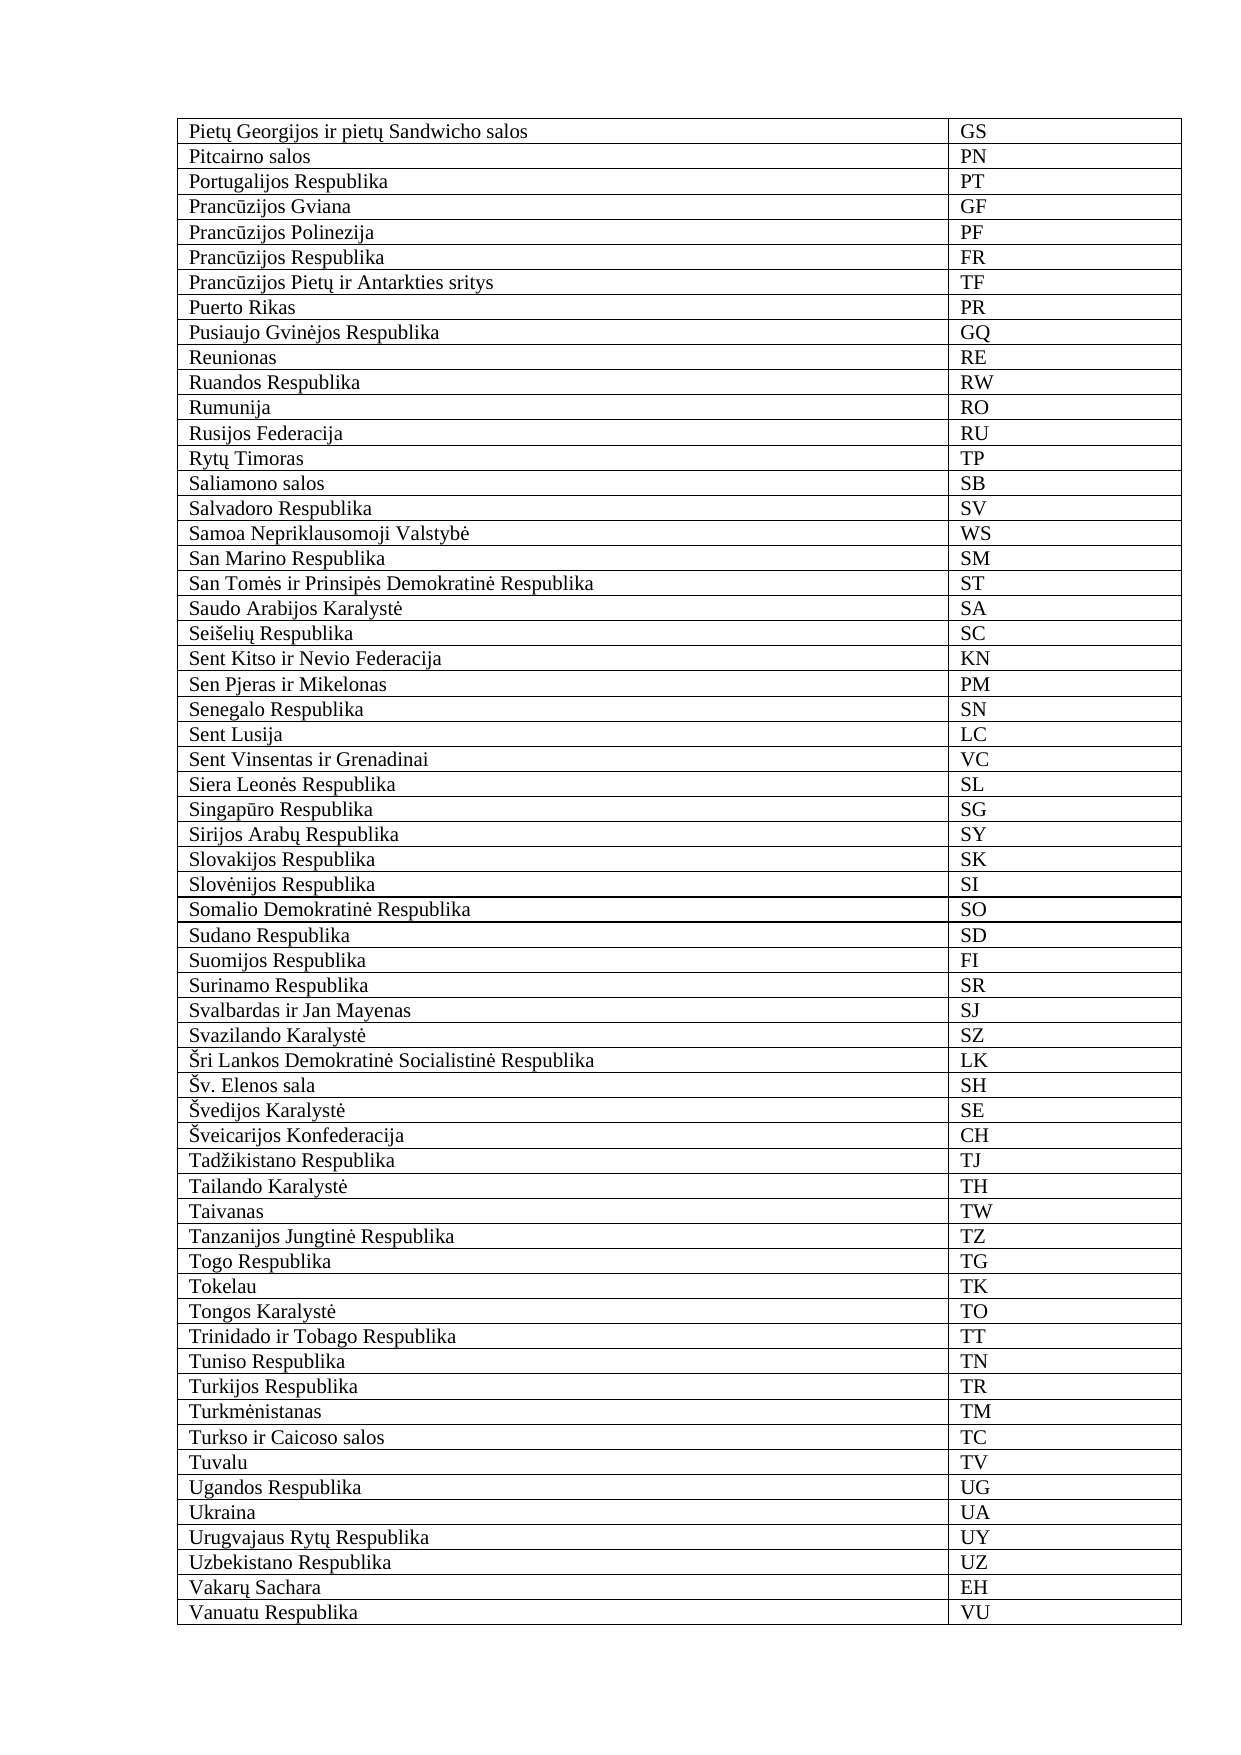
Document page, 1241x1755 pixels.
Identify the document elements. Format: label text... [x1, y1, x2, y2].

table_cell Seišelių Respublika [178, 621, 948, 645]
table_cell Tokelau [178, 1274, 948, 1298]
table_cell Šv. Elenos sala [178, 1073, 948, 1097]
table_cell SO [949, 898, 1181, 921]
table_cell SG [949, 797, 1181, 821]
table_cell Sent Kitso ir Nevio Federacija [178, 646, 948, 670]
table_cell SA [949, 596, 1181, 620]
table_cell Prancūzijos Respublika [178, 245, 948, 269]
table_cell SR [949, 973, 1181, 997]
table_cell KN [949, 646, 1181, 670]
table_cell Ukraina [178, 1500, 948, 1524]
table_cell Ugandos Respublika [178, 1475, 948, 1499]
table_cell Rumunija [178, 395, 948, 419]
table_cell San Marino Respublika [178, 546, 948, 570]
table_cell Togo Respublika [178, 1249, 948, 1273]
table_cell VC [949, 747, 1181, 771]
table_cell Saudo Arabijos Karalystė [178, 596, 948, 620]
table_cell Saliamono salos [178, 471, 948, 495]
table_cell RW [949, 370, 1181, 394]
table_cell Svalbardas ir Jan Mayenas [178, 998, 948, 1022]
table_cell PR [949, 295, 1181, 319]
table_cell Somalio Demokratinė Respublika [178, 898, 948, 921]
table_cell Ruandos Respublika [178, 370, 948, 394]
table_cell SH [949, 1073, 1181, 1097]
table_cell SB [949, 471, 1181, 495]
table_cell ST [949, 571, 1181, 595]
table_cell Pitcairno salos [178, 144, 948, 168]
table_cell Rusijos Federacija [178, 420, 948, 444]
table_cell Siera Leonės Respublika [178, 772, 948, 796]
table_cell LC [949, 722, 1181, 746]
table_cell SY [949, 822, 1181, 846]
table_cell SZ [949, 1023, 1181, 1047]
table_cell RO [949, 395, 1181, 419]
table_cell GF [949, 195, 1181, 218]
table_cell Turkijos Respublika [178, 1374, 948, 1398]
table_cell UA [949, 1500, 1181, 1524]
table_cell Vakarų Sachara [178, 1575, 948, 1599]
table_cell TM [949, 1400, 1181, 1423]
table_cell SK [949, 847, 1181, 871]
table_cell RU [949, 420, 1181, 444]
table_cell Tailando Karalystė [178, 1174, 948, 1198]
table_cell TF [949, 270, 1181, 294]
table_cell TJ [949, 1149, 1181, 1172]
table_cell Sirijos Arabų Respublika [178, 822, 948, 846]
table_cell SM [949, 546, 1181, 570]
table_cell Šveicarijos Konfederacija [178, 1123, 948, 1147]
table_cell Pietų Georgijos ir pietų Sandwicho salos [178, 119, 948, 143]
table_cell PM [949, 671, 1181, 696]
table_cell Slovakijos Respublika [178, 847, 948, 871]
table_cell UY [949, 1525, 1181, 1549]
table_cell SE [949, 1098, 1181, 1122]
table_cell TK [949, 1274, 1181, 1298]
table_cell Sen Pjeras ir Mikelonas [178, 671, 948, 696]
table_cell PN [949, 144, 1181, 168]
table_cell Uzbekistano Respublika [178, 1550, 948, 1574]
table_cell Pusiaujo Gvinėjos Respublika [178, 320, 948, 344]
table_cell FI [949, 948, 1181, 972]
table_cell FR [949, 245, 1181, 269]
table_cell TH [949, 1174, 1181, 1198]
table_cell Senegalo Respublika [178, 697, 948, 721]
table_cell Tadžikistano Respublika [178, 1149, 948, 1172]
table_cell Singapūro Respublika [178, 797, 948, 821]
table_cell Svazilando Karalystė [178, 1023, 948, 1047]
table_cell TG [949, 1249, 1181, 1273]
table_cell Rytų Timoras [178, 446, 948, 469]
table_cell TZ [949, 1224, 1181, 1248]
table_cell Trinidado ir Tobago Respublika [178, 1324, 948, 1348]
table_cell UZ [949, 1550, 1181, 1574]
table_cell Slovėnijos Respublika [178, 872, 948, 896]
table_cell SD [949, 923, 1181, 947]
table_cell RE [949, 345, 1181, 369]
table_cell TO [949, 1299, 1181, 1323]
table_cell Tuniso Respublika [178, 1349, 948, 1373]
table_cell TP [949, 446, 1181, 469]
table_cell SC [949, 621, 1181, 645]
table_cell SV [949, 496, 1181, 520]
table_cell Prancūzijos Gviana [178, 195, 948, 218]
table_cell Tanzanijos Jungtinė Respublika [178, 1224, 948, 1248]
table_cell Samoa Nepriklausomoji Valstybė [178, 521, 948, 545]
table_cell TC [949, 1425, 1181, 1449]
table_cell Sent Lusija [178, 722, 948, 746]
table_cell SJ [949, 998, 1181, 1022]
table_cell SI [949, 872, 1181, 896]
table_cell GS [949, 119, 1181, 143]
table_cell Taivanas [178, 1199, 948, 1223]
table_cell EH [949, 1575, 1181, 1599]
table_cell Tongos Karalystė [178, 1299, 948, 1323]
table_cell SL [949, 772, 1181, 796]
table_cell Suomijos Respublika [178, 948, 948, 972]
table_cell Reunionas [178, 345, 948, 369]
table_cell Prancūzijos Pietų ir Antarkties sritys [178, 270, 948, 294]
table_cell Sudano Respublika [178, 923, 948, 947]
table_cell Urugvajaus Rytų Respublika [178, 1525, 948, 1549]
table_cell Surinamo Respublika [178, 973, 948, 997]
table_cell Salvadoro Respublika [178, 496, 948, 520]
table_cell UG [949, 1475, 1181, 1499]
table_cell Tuvalu [178, 1450, 948, 1474]
table_cell Vanuatu Respublika [178, 1600, 948, 1624]
table_cell TW [949, 1199, 1181, 1223]
table_cell PT [949, 169, 1181, 193]
table_cell GQ [949, 320, 1181, 344]
table_cell TN [949, 1349, 1181, 1373]
table_cell Puerto Rikas [178, 295, 948, 319]
table_cell Prancūzijos Polinezija [178, 220, 948, 244]
table_cell LK [949, 1048, 1181, 1072]
table_cell TR [949, 1374, 1181, 1398]
table_cell TT [949, 1324, 1181, 1348]
table_cell WS [949, 521, 1181, 545]
table_cell VU [949, 1600, 1181, 1624]
table_cell Sent Vinsentas ir Grenadinai [178, 747, 948, 771]
table_cell TV [949, 1450, 1181, 1474]
table_cell Turkmėnistanas [178, 1400, 948, 1423]
table_cell Švedijos Karalystė [178, 1098, 948, 1122]
table_cell San Tomės ir Prinsipės Demokratinė Respublika [178, 571, 948, 595]
table_cell Turkso ir Caicoso salos [178, 1425, 948, 1449]
table_cell Portugalijos Respublika [178, 169, 948, 193]
table_cell Šri Lankos Demokratinė Socialistinė Respublika [178, 1048, 948, 1072]
table_cell SN [949, 697, 1181, 721]
table_cell PF [949, 220, 1181, 244]
table_cell CH [949, 1123, 1181, 1147]
